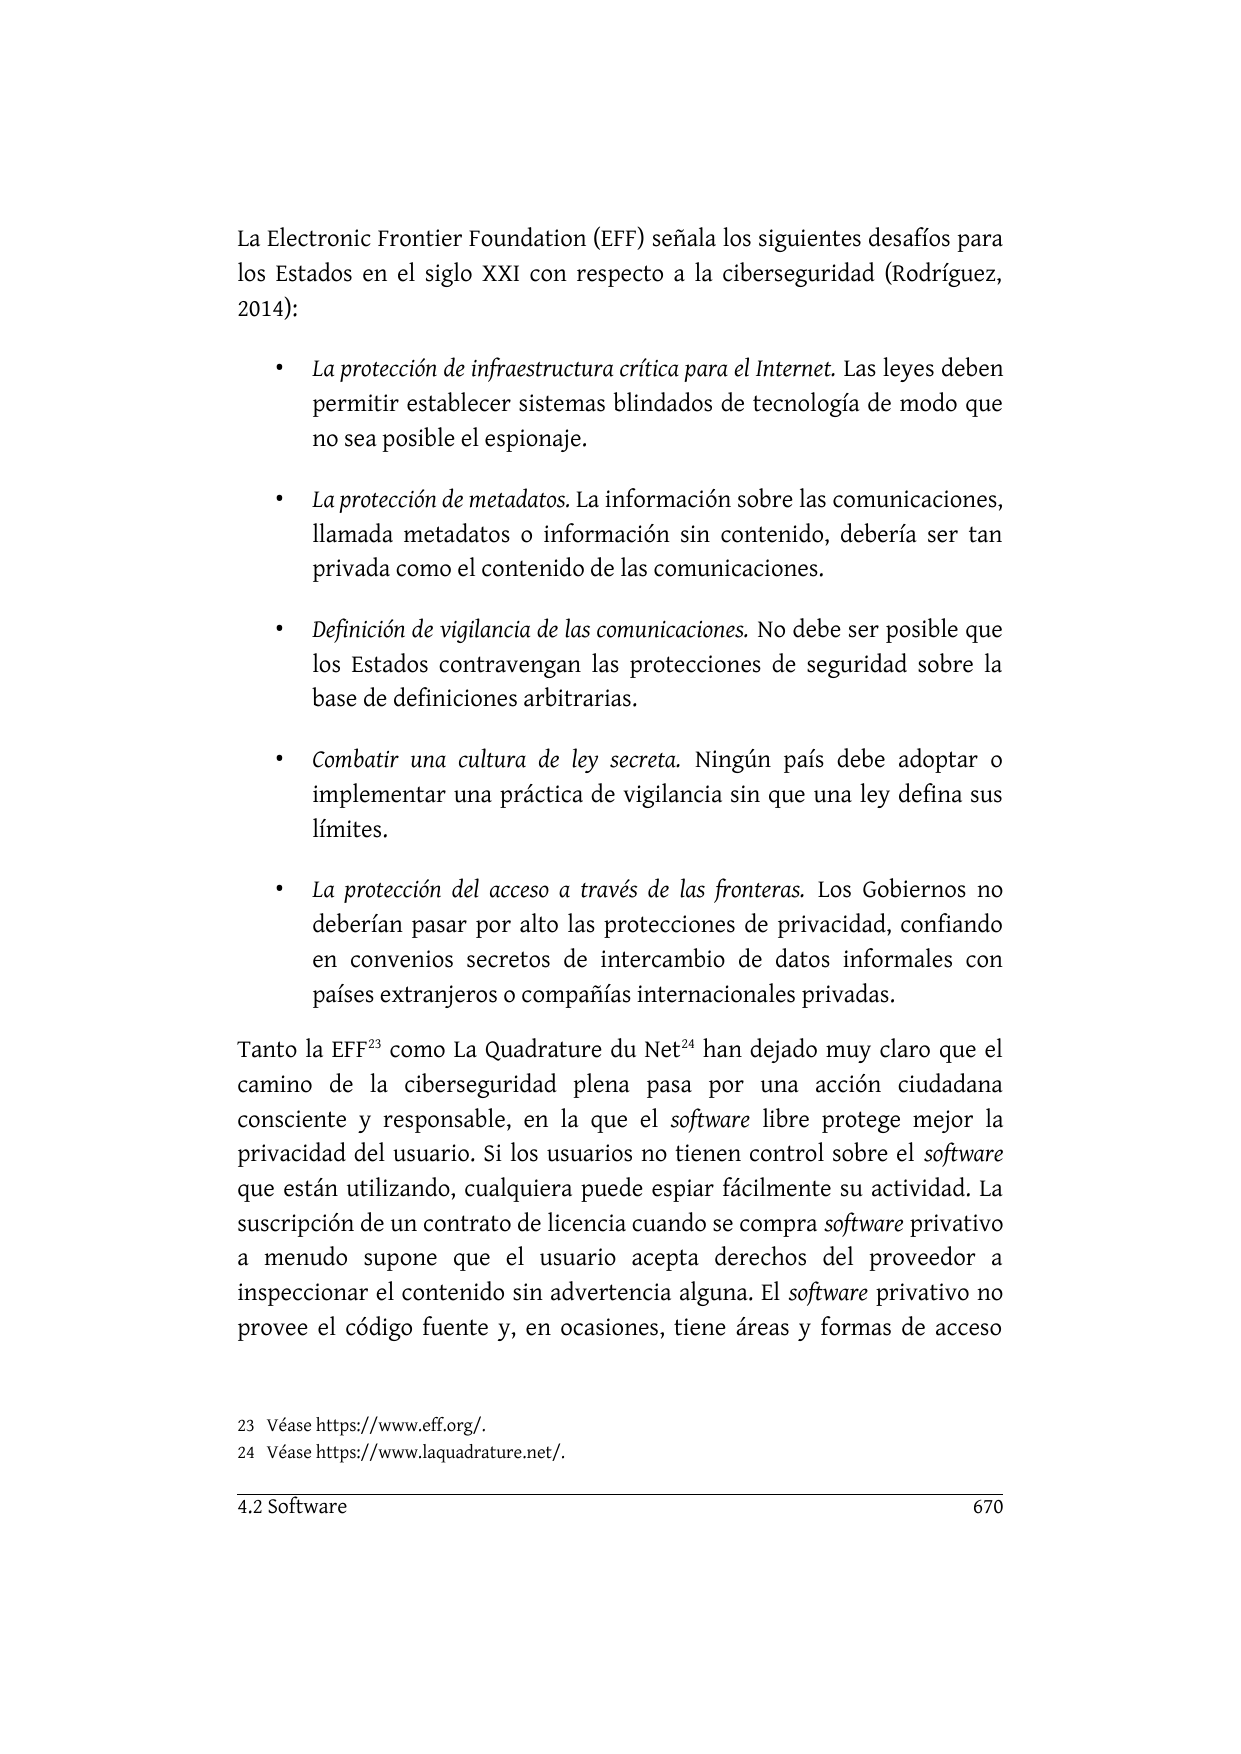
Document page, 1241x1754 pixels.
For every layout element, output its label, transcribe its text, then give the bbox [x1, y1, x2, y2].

text Véase https://www.laquadrature.net/. [237, 1442, 1003, 1464]
text La Electronic Frontier Foundation (EFF) señala los siguientes desafíos para los Estados en el siglo XXI con respecto a la ciberseguridad (Rodríguez, 2014): [237, 225, 1003, 323]
list La protección de infraestructura crítica para el Internet. Las leyes deben permitir establecer sistemas blindados de tecnología de modo que no sea posible el espionaje. [274, 350, 1003, 453]
text Véase https://www.eff.org/. [237, 1414, 1003, 1436]
text Tanto la EFF como La Quadrature du Net han dejado muy claro que el camino de la ciberseguridad plena pasa por una acción ciudadana consciente y responsable, en la que el software libre protege mejor la privacidad del usuario. Si los usuarios no tienen control sobre el software que están utilizando, cualquiera puede espiar fácilmente su actividad. La suscripción de un contrato de licencia cuando se compra software privativo a menudo supone que el usuario acepta derechos del proveedor a inspeccionar el contenido sin advertencia alguna. El software privativo no provee el código fuente y, en ocasiones, tiene áreas y formas de acceso [237, 1036, 1003, 1342]
list La protección del acceso a través de las fronteras. Los Gobiernos no deberían pasar por alto las protecciones de privacidad, confiando en convenios secretos de intercambio de datos informales con países extranjeros o compañías internacionales privadas. [274, 871, 1003, 1009]
list Definición de vigilancia de las comunicaciones. No debe ser posible que los Estados contravengan las protecciones de seguridad sobre la base de definiciones arbitrarias. [274, 611, 1003, 714]
list Combatir una cultura de ley secreta. Ningún país debe adoptar o implementar una práctica de vigilancia sin que una ley defina sus límites. [274, 741, 1003, 844]
list La protección de metadatos. La información sobre las comunicaciones, llamada metadatos o información sin contenido, debería ser tan privada como el contenido de las comunicaciones. [274, 480, 1003, 584]
